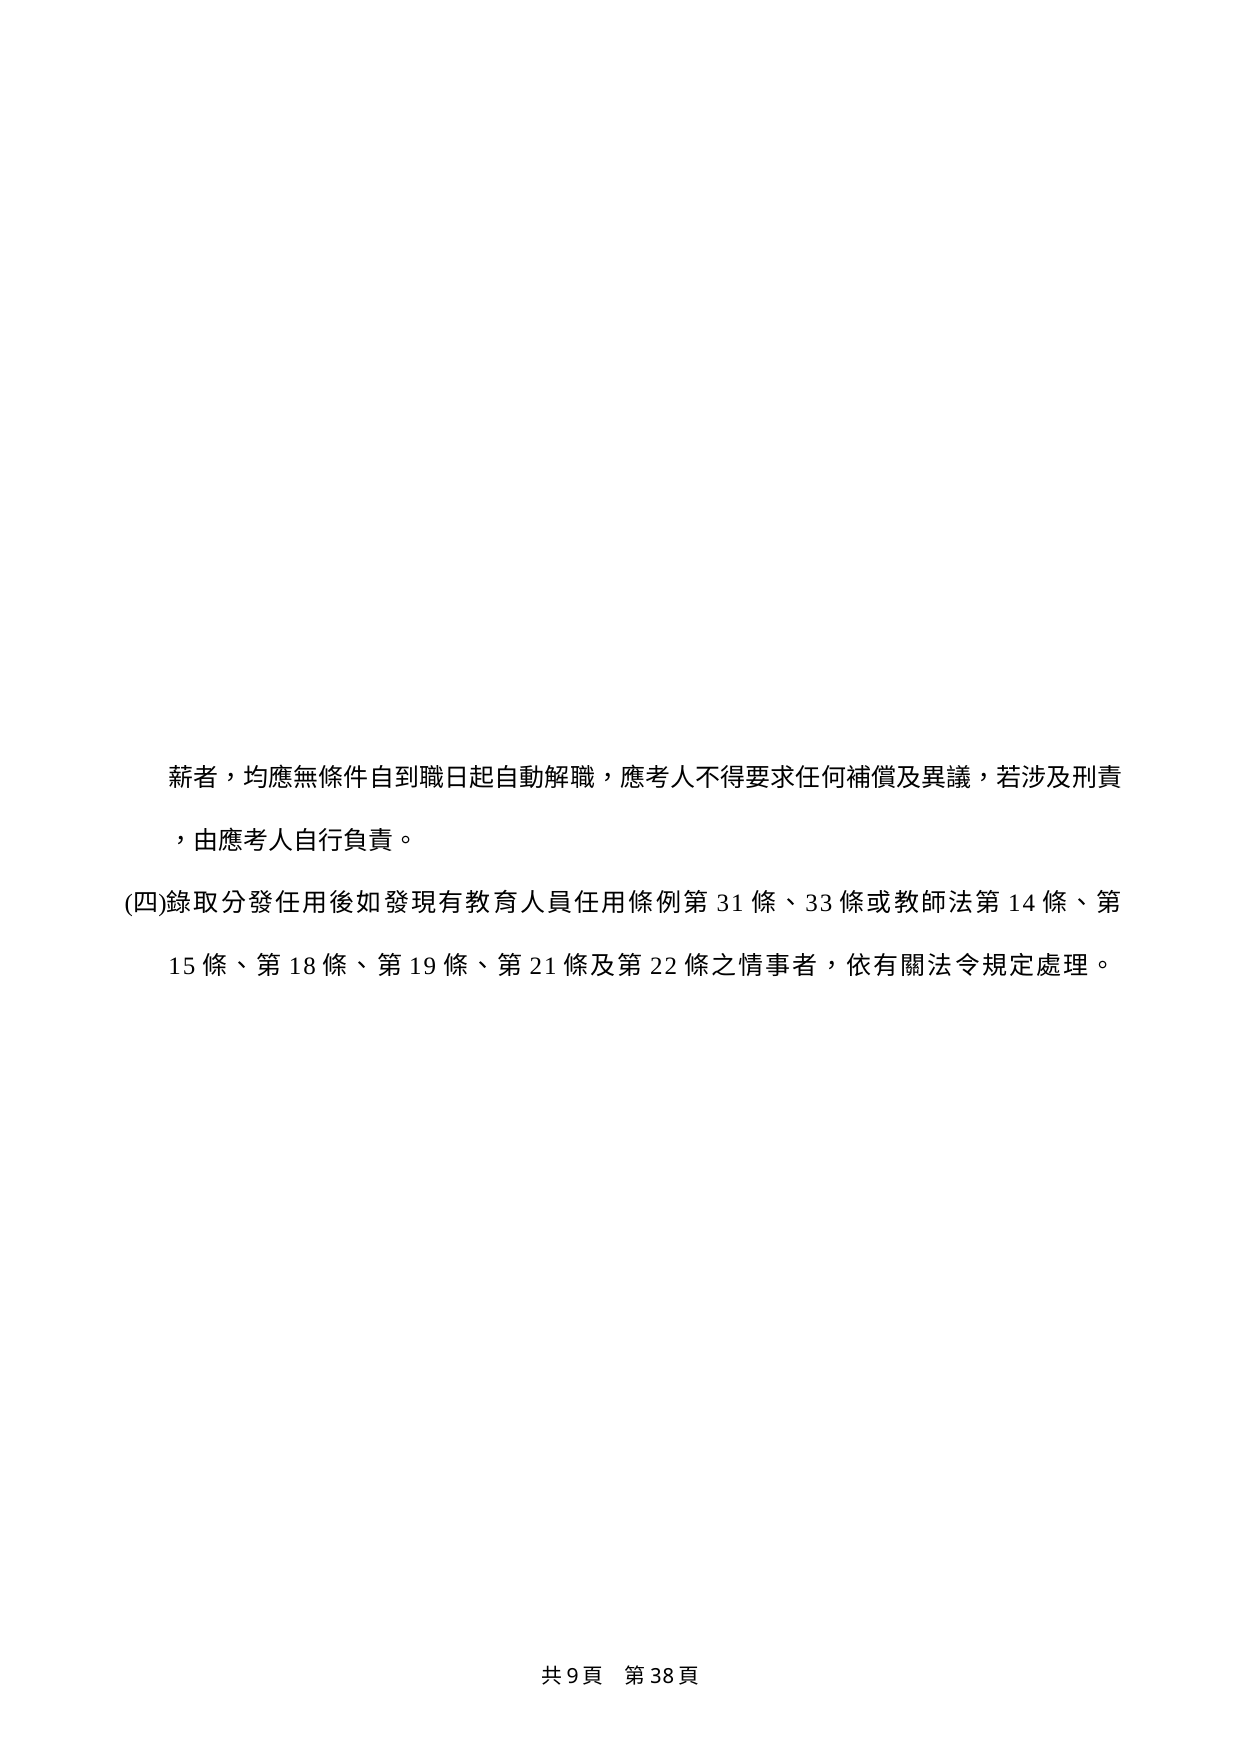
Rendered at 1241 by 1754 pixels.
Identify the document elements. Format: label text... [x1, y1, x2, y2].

text (四)錄取分發任用後如發現有教育人員任用條例第31條、33條或教師法第14條、第15條、第18條、第19條、第21條及第22條之情事者，依有關法令規定處理。 [118, 859, 1122, 984]
text 薪者，均應無條件自到職日起自動解職，應考人不得要求任何補償及異議，若涉及刑責 ，由應考人自行負責。 [118, 734, 1122, 859]
